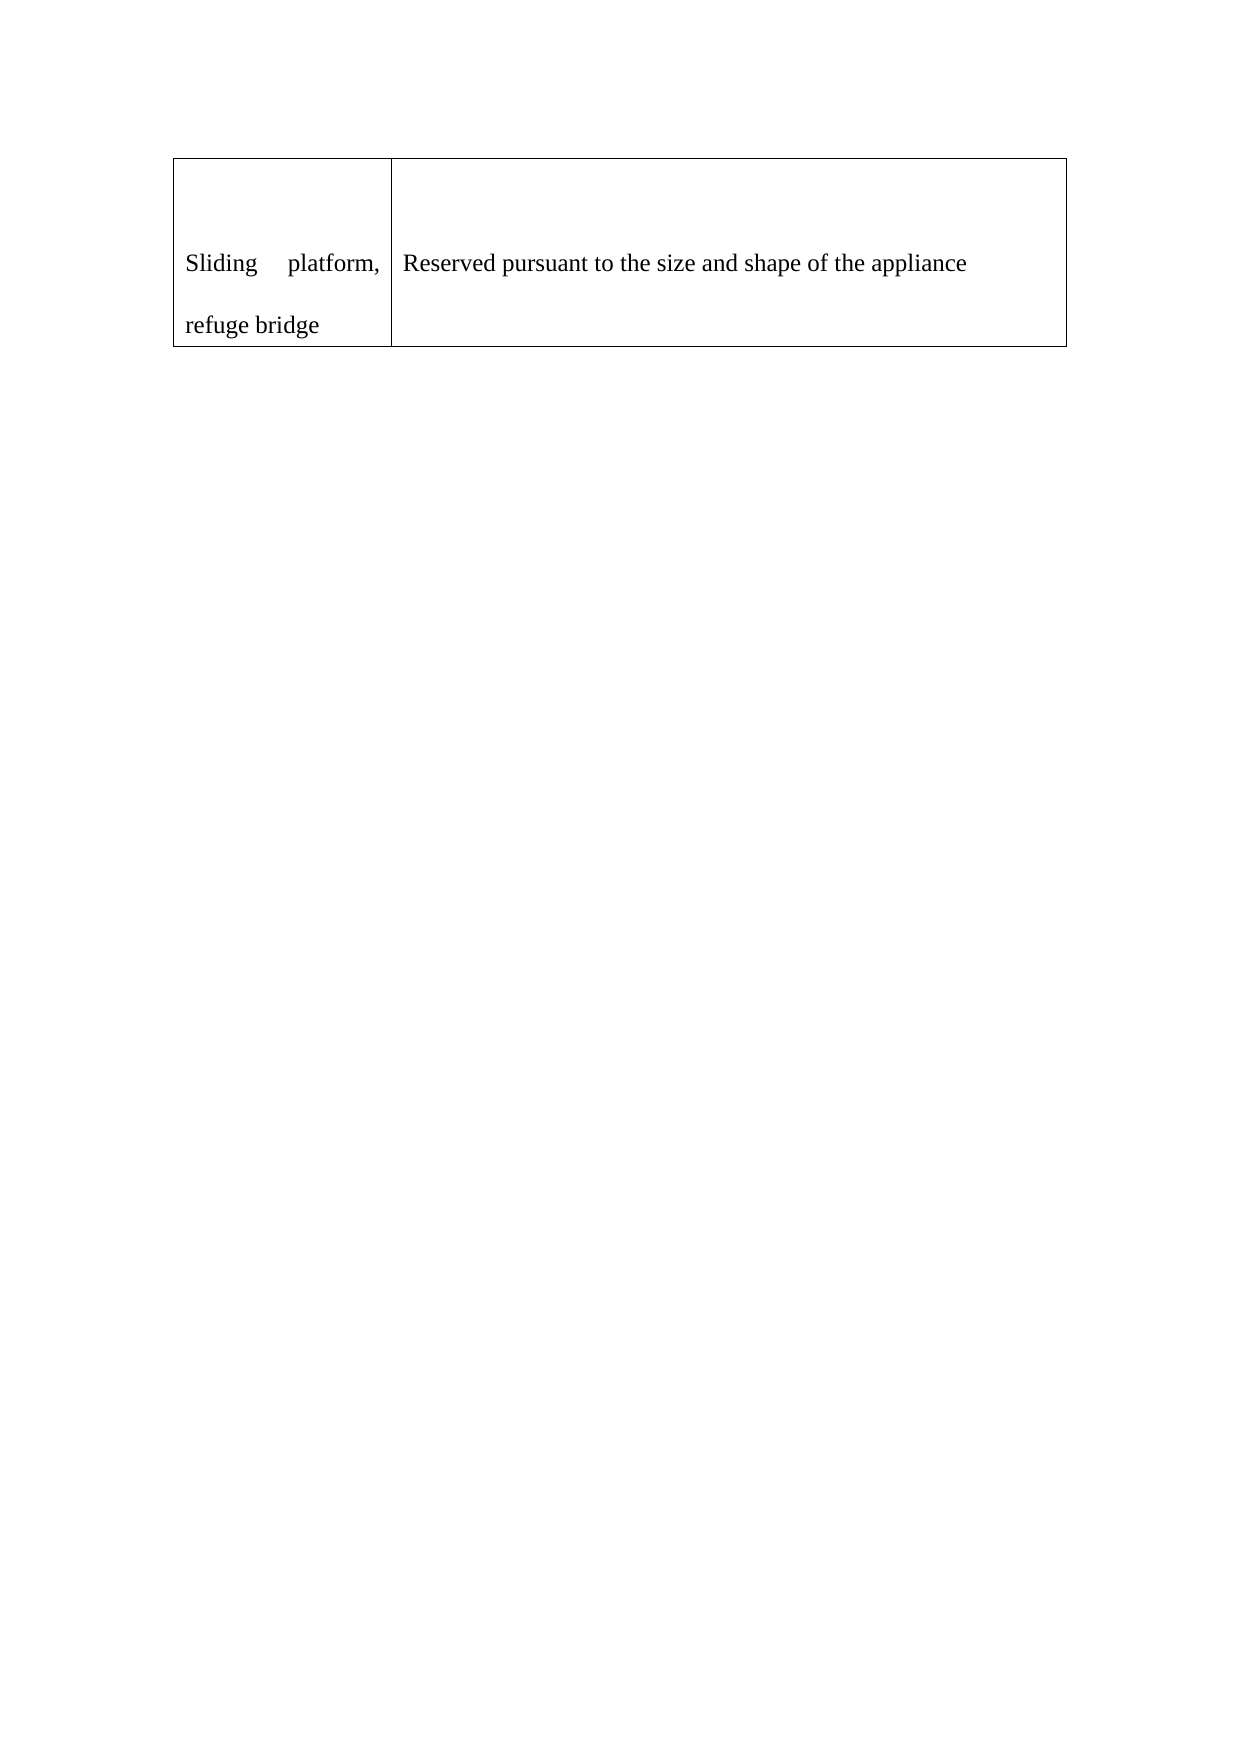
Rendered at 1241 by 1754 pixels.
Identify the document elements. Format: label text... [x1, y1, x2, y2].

table_cell Sliding platform, refuge bridge [174, 159, 391, 346]
table_cell Reserved pursuant to the size and shape of the appliance [392, 159, 1066, 346]
